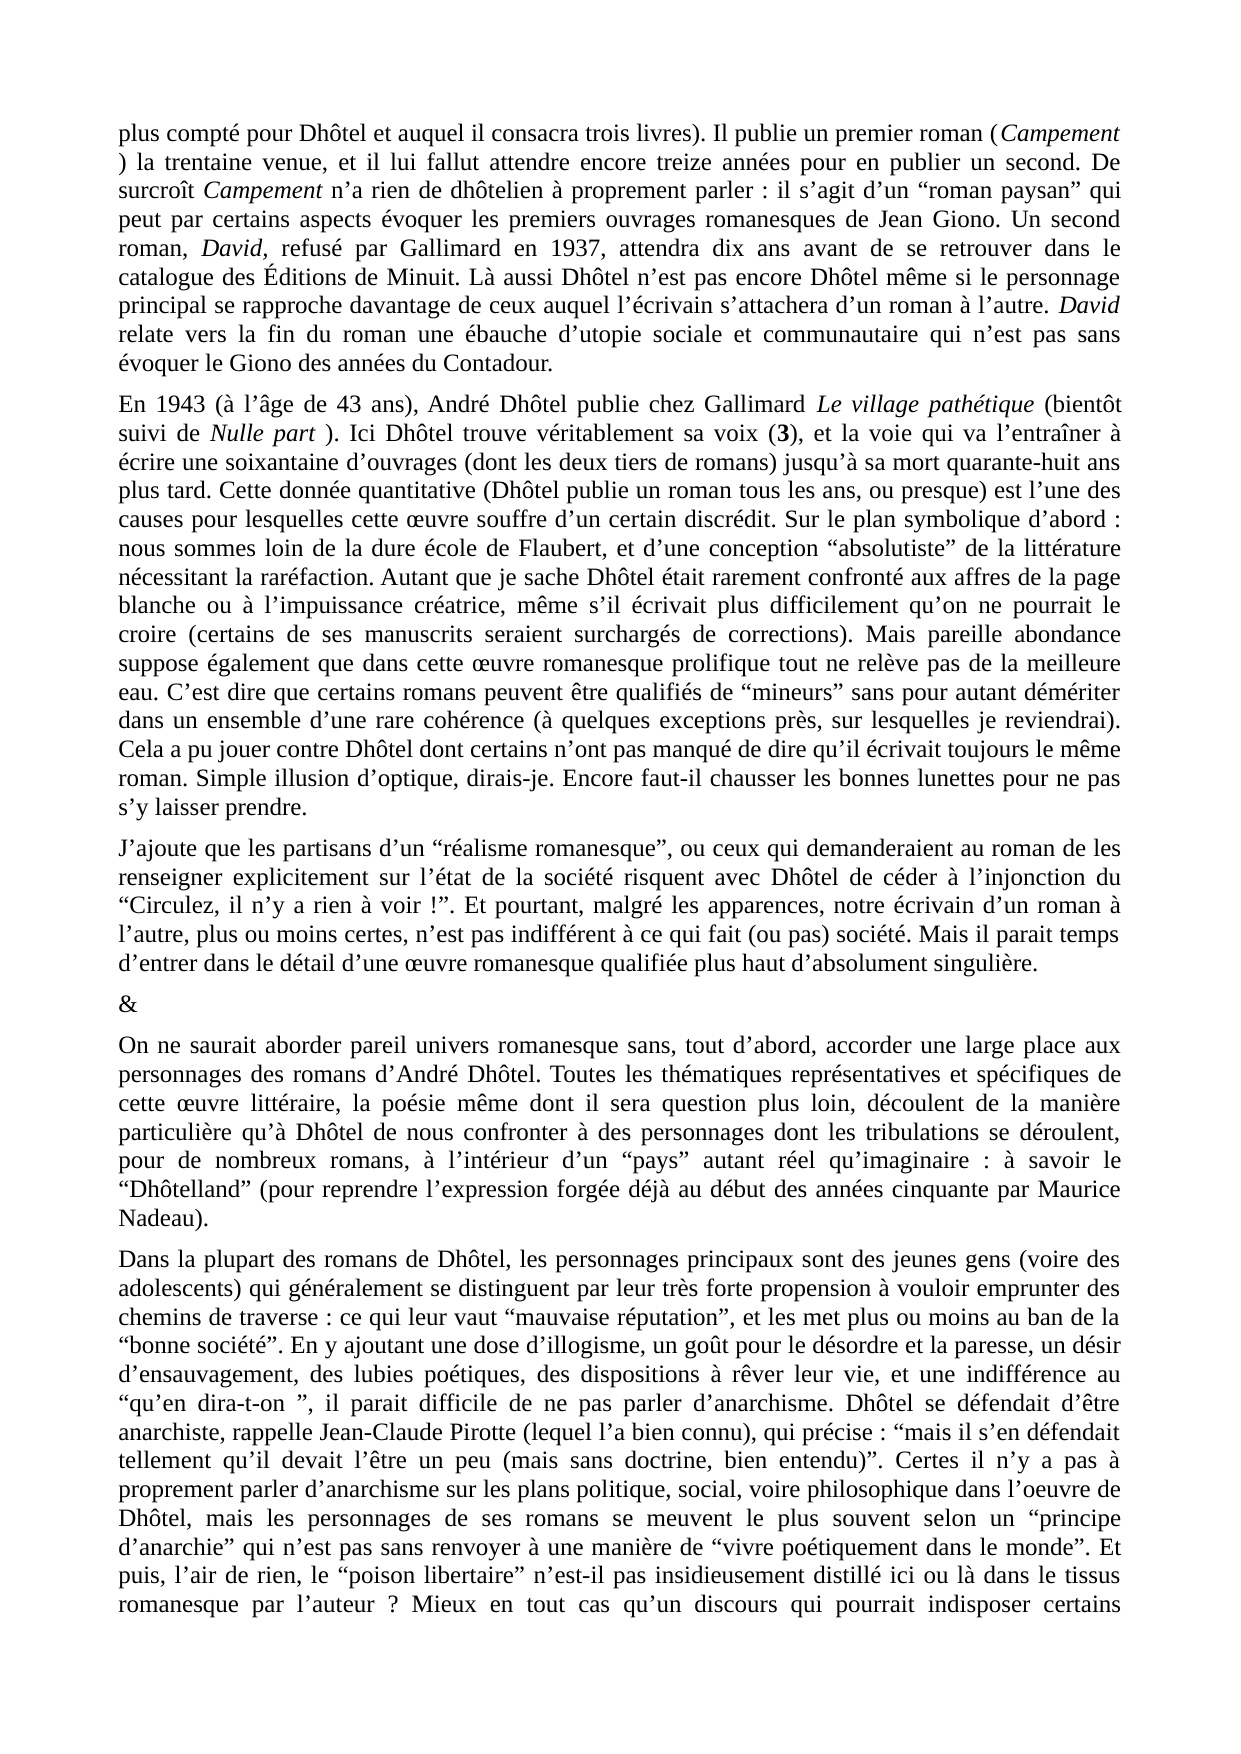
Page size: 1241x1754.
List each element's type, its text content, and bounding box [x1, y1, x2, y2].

text On ne saurait aborder pareil univers romanesque sans, tout d’abord, accorder une large place aux personnages des romans d’André Dhôtel. Toutes les thématiques représentatives et spécifiques de cette œuvre littéraire, la poésie même dont il sera question plus loin, découlent de la manière particulière qu’à Dhôtel de nous confronter à des personnages dont les tribulations se déroulent, pour de nombreux romans, à l’intérieur d’un “pays” autant réel qu’imaginaire : à savoir le “Dhôtelland” (pour reprendre l’expression forgée déjà au début des années cinquante par Maurice Nadeau). [118, 1031, 1122, 1232]
text Dans la plupart des romans de Dhôtel, les personnages principaux sont des jeunes gens (voire des adolescents) qui généralement se distinguent par leur très forte propension à vouloir emprunter des chemins de traverse : ce qui leur vaut “mauvaise réputation”, et les met plus ou moins au ban de la “bonne société”. En y ajoutant une dose d’illogisme, un goût pour le désordre et la paresse, un désir d’ensauvagement, des lubies poétiques, des dispositions à rêver leur vie, et une indifférence au “qu’en dira-t-on ”, il parait difficile de ne pas parler d’anarchisme. Dhôtel se défendait d’être anarchiste, rappelle Jean-Claude Pirotte (lequel l’a bien connu), qui précise : “mais il s’en défendait tellement qu’il devait l’être un peu (mais sans doctrine, bien entendu)”. Certes il n’y a pas à proprement parler d’anarchisme sur les plans politique, social, voire philosophique dans l’oeuvre de Dhôtel, mais les personnages de ses romans se meuvent le plus souvent selon un “principe d’anarchie” qui n’est pas sans renvoyer à une manière de “vivre poétiquement dans le monde”. Et puis, l’air de rien, le “poison libertaire” n’est-il pas insidieusement distillé ici ou là dans le tissus romanesque par l’auteur ? Mieux en tout cas qu’un discours qui pourrait indisposer certains [118, 1244, 1122, 1618]
text & [118, 989, 1122, 1018]
text J’ajoute que les partisans d’un “réalisme romanesque”, ou ceux qui demanderaient au roman de les renseigner explicitement sur l’état de la société risquent avec Dhôtel de céder à l’injonction du “Circulez, il n’y a rien à voir !”. Et pourtant, malgré les apparences, notre écrivain d’un roman à l’autre, plus ou moins certes, n’est pas indifférent à ce qui fait (ou pas) société. Mais il parait temps d’entrer dans le détail d’une œuvre romanesque qualifiée plus haut d’absolument singulière. [118, 833, 1122, 977]
text plus compté pour Dhôtel et auquel il consacra trois livres). Il publie un premier roman (Campement ) la trentaine venue, et il lui fallut attendre encore treize années pour en publier un second. De surcroît Campement n’a rien de dhôtelien à proprement parler : il s’agit d’un “roman paysan” qui peut par certains aspects évoquer les premiers ouvrages romanesques de Jean Giono. Un second roman, David, refusé par Gallimard en 1937, attendra dix ans avant de se retrouver dans le catalogue des Éditions de Minuit. Là aussi Dhôtel n’est pas encore Dhôtel même si le personnage principal se rapproche davantage de ceux auquel l’écrivain s’attachera d’un roman à l’autre. David relate vers la fin du roman une ébauche d’utopie sociale et communautaire qui n’est pas sans évoquer le Giono des années du Contadour. [118, 118, 1122, 377]
text En 1943 (à l’âge de 43 ans), André Dhôtel publie chez Gallimard Le village pathétique (bientôt suivi de Nulle part ). Ici Dhôtel trouve véritablement sa voix (3), et la voie qui va l’entraîner à écrire une soixantaine d’ouvrages (dont les deux tiers de romans) jusqu’à sa mort quarante-huit ans plus tard. Cette donnée quantitative (Dhôtel publie un roman tous les ans, ou presque) est l’une des causes pour lesquelles cette œuvre souffre d’un certain discrédit. Sur le plan symbolique d’abord : nous sommes loin de la dure école de Flaubert, et d’une conception “absolutiste” de la littérature nécessitant la raréfaction. Autant que je sache Dhôtel était rarement confronté aux affres de la page blanche ou à l’impuissance créatrice, même s’il écrivait plus difficilement qu’on ne pourrait le croire (certains de ses manuscrits seraient surchargés de corrections). Mais pareille abondance suppose également que dans cette œuvre romanesque prolifique tout ne relève pas de la meilleure eau. C’est dire que certains romans peuvent être qualifiés de “mineurs” sans pour autant démériter dans un ensemble d’une rare cohérence (à quelques exceptions près, sur lesquelles je reviendrai). Cela a pu jouer contre Dhôtel dont certains n’ont pas manqué de dire qu’il écrivait toujours le même roman. Simple illusion d’optique, dirais-je. Encore faut-il chausser les bonnes lunettes pour ne pas s’y laisser prendre. [118, 389, 1122, 821]
